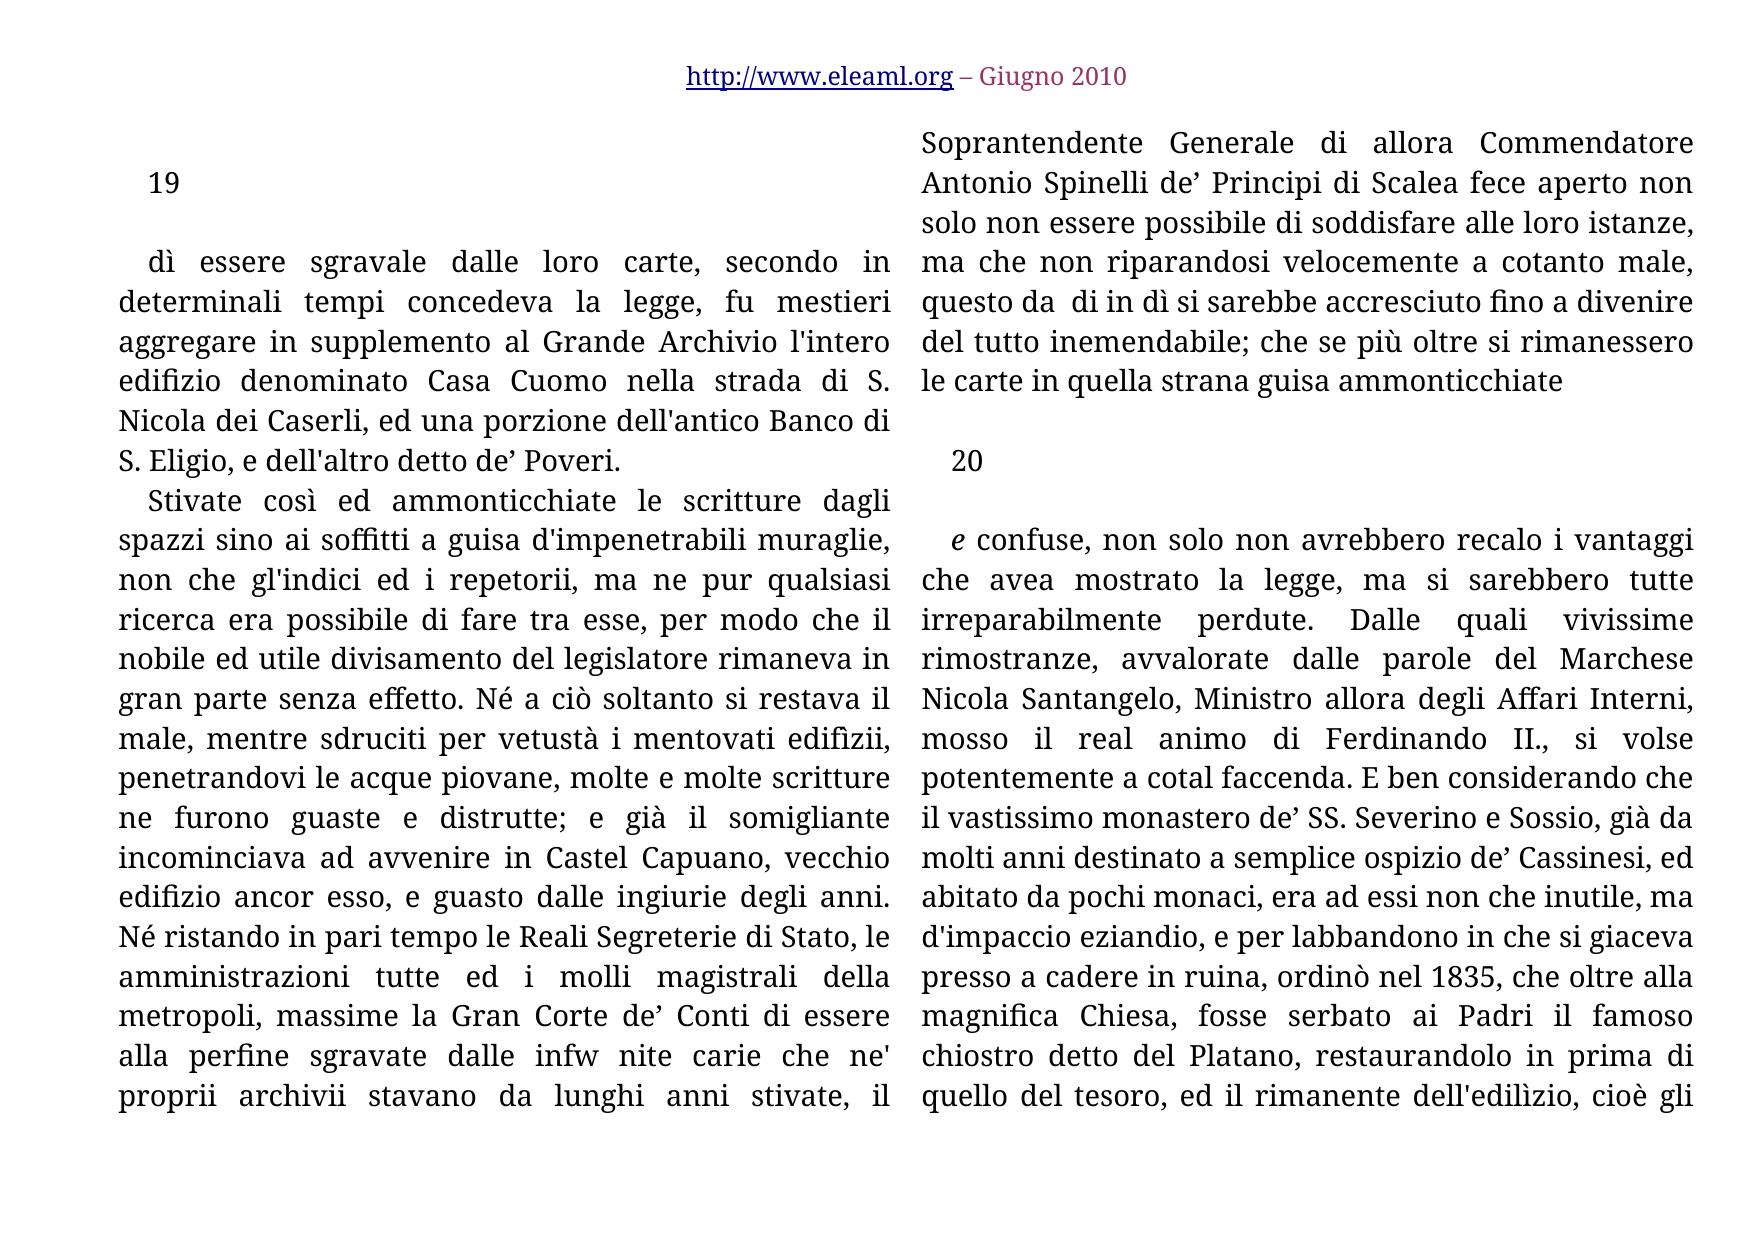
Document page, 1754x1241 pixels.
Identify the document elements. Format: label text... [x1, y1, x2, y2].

text 20 [921, 440, 1695, 480]
text 19 [118, 162, 892, 202]
text dì essere sgravale dalle loro carte, secondo in determinali tempi concedeva la legge, fu mestieri aggregare in supplemento al Grande Archivio l'intero edifizio denominato Casa Cuomo nella strada di S. Nicola dei Caserli, ed una porzione dell'antico Banco di S. Eligio, e dell'altro detto de’ Poveri. [118, 242, 892, 480]
text e confuse, non solo non avrebbero recalo i vantaggi che avea mostrato la legge, ma si sarebbero tutte irreparabilmente perdute. Dalle quali vivissime rimostranze, avvalorate dalle parole del Marchese Nicola Santangelo, Ministro allora degli Affari Interni, mosso il real animo di Ferdinando II., si volse potentemente a cotal faccenda. E ben considerando che il vastissimo monastero de’ SS. Severino e Sossio, già da molti anni destinato a semplice ospizio de’ Cassinesi, ed abitato da pochi monaci, era ad essi non che inutile, ma d'impaccio eziandio, e per labbandono in che si giaceva presso a cadere in ruina, ordinò nel 1835, che oltre alla magnifica Chiesa, fosse serbato ai Padri il famoso chiostro detto del Platano, restaurandolo in prima di quello del tesoro, ed il rimanente dell'edilìzio, cioè gli [921, 519, 1695, 1115]
text Stivate così ed ammonticchiate le scritture dagli spazzi sino ai soffitti a guisa d'impenetrabili muraglie, non che gl'indici ed i repetorii, ma ne pur qualsiasi ricerca era possibile di fare tra esse, per modo che il nobile ed utile divisamento del legislatore rimaneva in gran parte senza effetto. Né a ciò soltanto si restava il male, mentre sdruciti per vetustà i mentovati edifìzii, penetrandovi le acque piovane, molte e molte scritture ne furono guaste e distrutte; e già il somigliante incominciava ad avvenire in Castel Capuano, vecchio edifizio ancor esso, e guasto dalle ingiurie degli anni. Né ristando in pari tempo le Reali Segreterie di Stato, le amministrazioni tutte ed i molli magistrali della metropoli, massime la Gran Corte de’ Conti di essere alla perfine sgravate dalle infw nite carie che ne' proprii archivii stavano da lunghi anni stivate, il [118, 480, 892, 1115]
text Soprantendente Generale di allora Commendatore Antonio Spinelli de’ Principi di Scalea fece aperto non solo non essere possibile di soddisfare alle loro istanze, ma che non riparandosi velocemente a cotanto male, questo da di in dì si sarebbe accresciuto fino a divenire del tutto inemendabile; che se più oltre si rimanessero le carte in quella strana guisa ammonticchiate [921, 123, 1695, 400]
